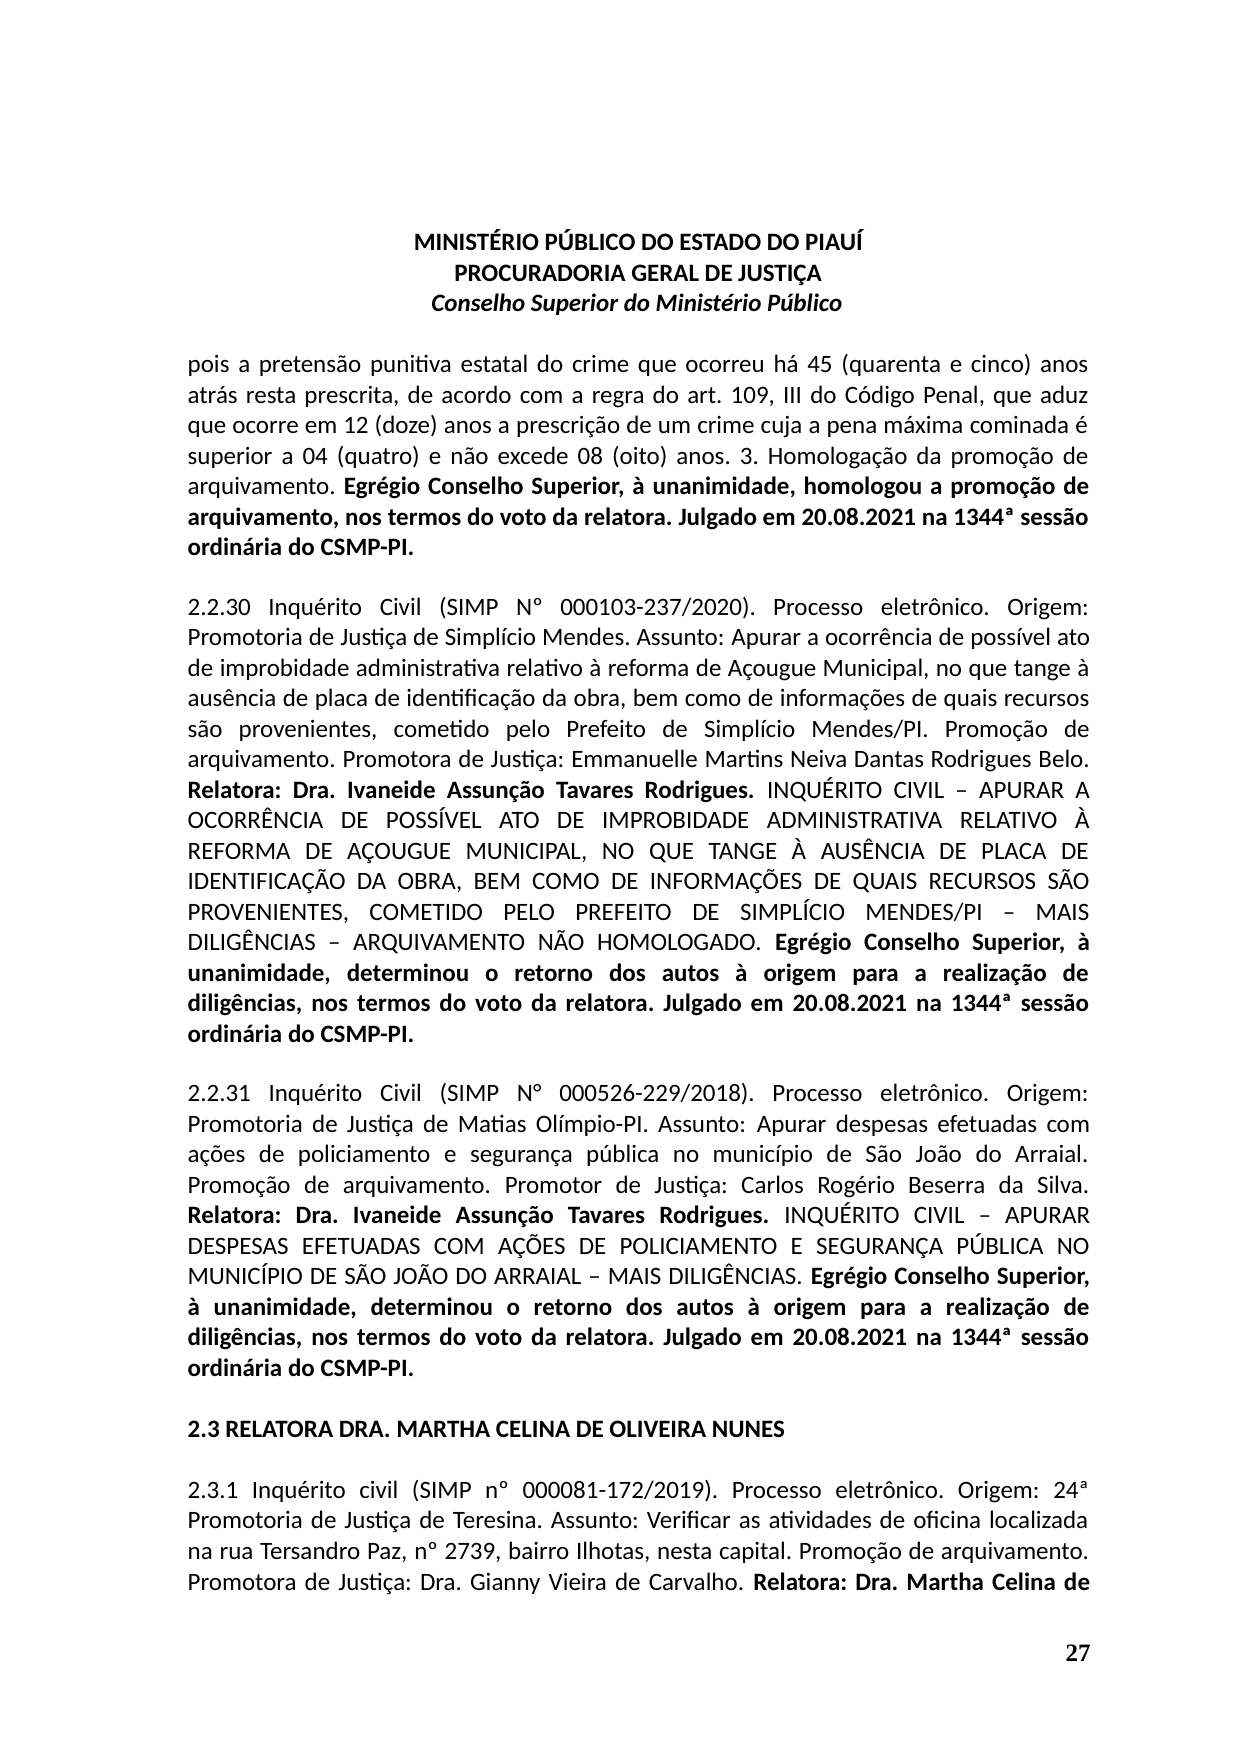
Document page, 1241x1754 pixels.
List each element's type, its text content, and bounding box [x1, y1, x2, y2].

text pois a pretensão punitiva estatal do crime que ocorreu há 45 (quarenta e cinco) anos atrás resta prescrita, de acordo com a regra do art. 109, III do Código Penal, que aduz que ocorre em 12 (doze) anos a prescrição de um crime cuja a pena máxima cominada é superior a 04 (quatro) e não excede 08 (oito) anos. 3. Homologação da promoção de arquivamento. Egrégio Conselho Superior, à unanimidade, homologou a promoção de arquivamento, nos termos do voto da relatora. Julgado em 20.08.2021 na 1344ª sessão ordinária do CSMP-PI. [187, 348, 1090, 562]
text 2.2.31 Inquérito Civil (SIMP N° 000526-229/2018). Processo eletrônico. Origem: Promotoria de Justiça de Matias Olímpio-PI. Assunto: Apurar despesas efetuadas com ações de policiamento e segurança pública no município de São João do Arraial. Promoção de arquivamento. Promotor de Justiça: Carlos Rogério Beserra da Silva. Relatora: Dra. Ivaneide Assunção Tavares Rodrigues. INQUÉRITO CIVIL – APURAR DESPESAS EFETUADAS COM AÇÕES DE POLICIAMENTO E SEGURANÇA PÚBLICA NO MUNICÍPIO DE SÃO JOÃO DO ARRAIAL – MAIS DILIGÊNCIAS. Egrégio Conselho Superior, à unanimidade, determinou o retorno dos autos à origem para a realização de diligências, nos termos do voto da relatora. Julgado em 20.08.2021 na 1344ª sessão ordinária do CSMP-PI. [187, 1077, 1090, 1383]
text 2.2.30 Inquérito Civil (SIMP Nº 000103-237/2020). Processo eletrônico. Origem: Promotoria de Justiça de Simplício Mendes. Assunto: Apurar a ocorrência de possível ato de improbidade administrativa relativo à reforma de Açougue Municipal, no que tange à ausência de placa de identificação da obra, bem como de informações de quais recursos são provenientes, cometido pelo Prefeito de Simplício Mendes/PI. Promoção de arquivamento. Promotora de Justiça: Emmanuelle Martins Neiva Dantas Rodrigues Belo. Relatora: Dra. Ivaneide Assunção Tavares Rodrigues. INQUÉRITO CIVIL – APURAR A OCORRÊNCIA DE POSSÍVEL ATO DE IMPROBIDADE ADMINISTRATIVA RELATIVO À REFORMA DE AÇOUGUE MUNICIPAL, NO QUE TANGE À AUSÊNCIA DE PLACA DE IDENTIFICAÇÃO DA OBRA, BEM COMO DE INFORMAÇÕES DE QUAIS RECURSOS SÃO PROVENIENTES, COMETIDO PELO PREFEITO DE SIMPLÍCIO MENDES/PI – MAIS DILIGÊNCIAS – ARQUIVAMENTO NÃO HOMOLOGADO. Egrégio Conselho Superior, à unanimidade, determinou o retorno dos autos à origem para a realização de diligências, nos termos do voto da relatora. Julgado em 20.08.2021 na 1344ª sessão ordinária do CSMP-PI. [187, 591, 1090, 1049]
text 2.3 RELATORA DRA. MARTHA CELINA DE OLIVEIRA NUNES [187, 1413, 1090, 1444]
text 2.3.1 Inquérito civil (SIMP nº 000081-172/2019). Processo eletrônico. Origem: 24ª Promotoria de Justiça de Teresina. Assunto: Verificar as atividades de oficina localizada na rua Tersandro Paz, nº 2739, bairro Ilhotas, nesta capital. Promoção de arquivamento. Promotora de Justiça: Dra. Gianny Vieira de Carvalho. Relatora: Dra. Martha Celina de [187, 1474, 1090, 1596]
